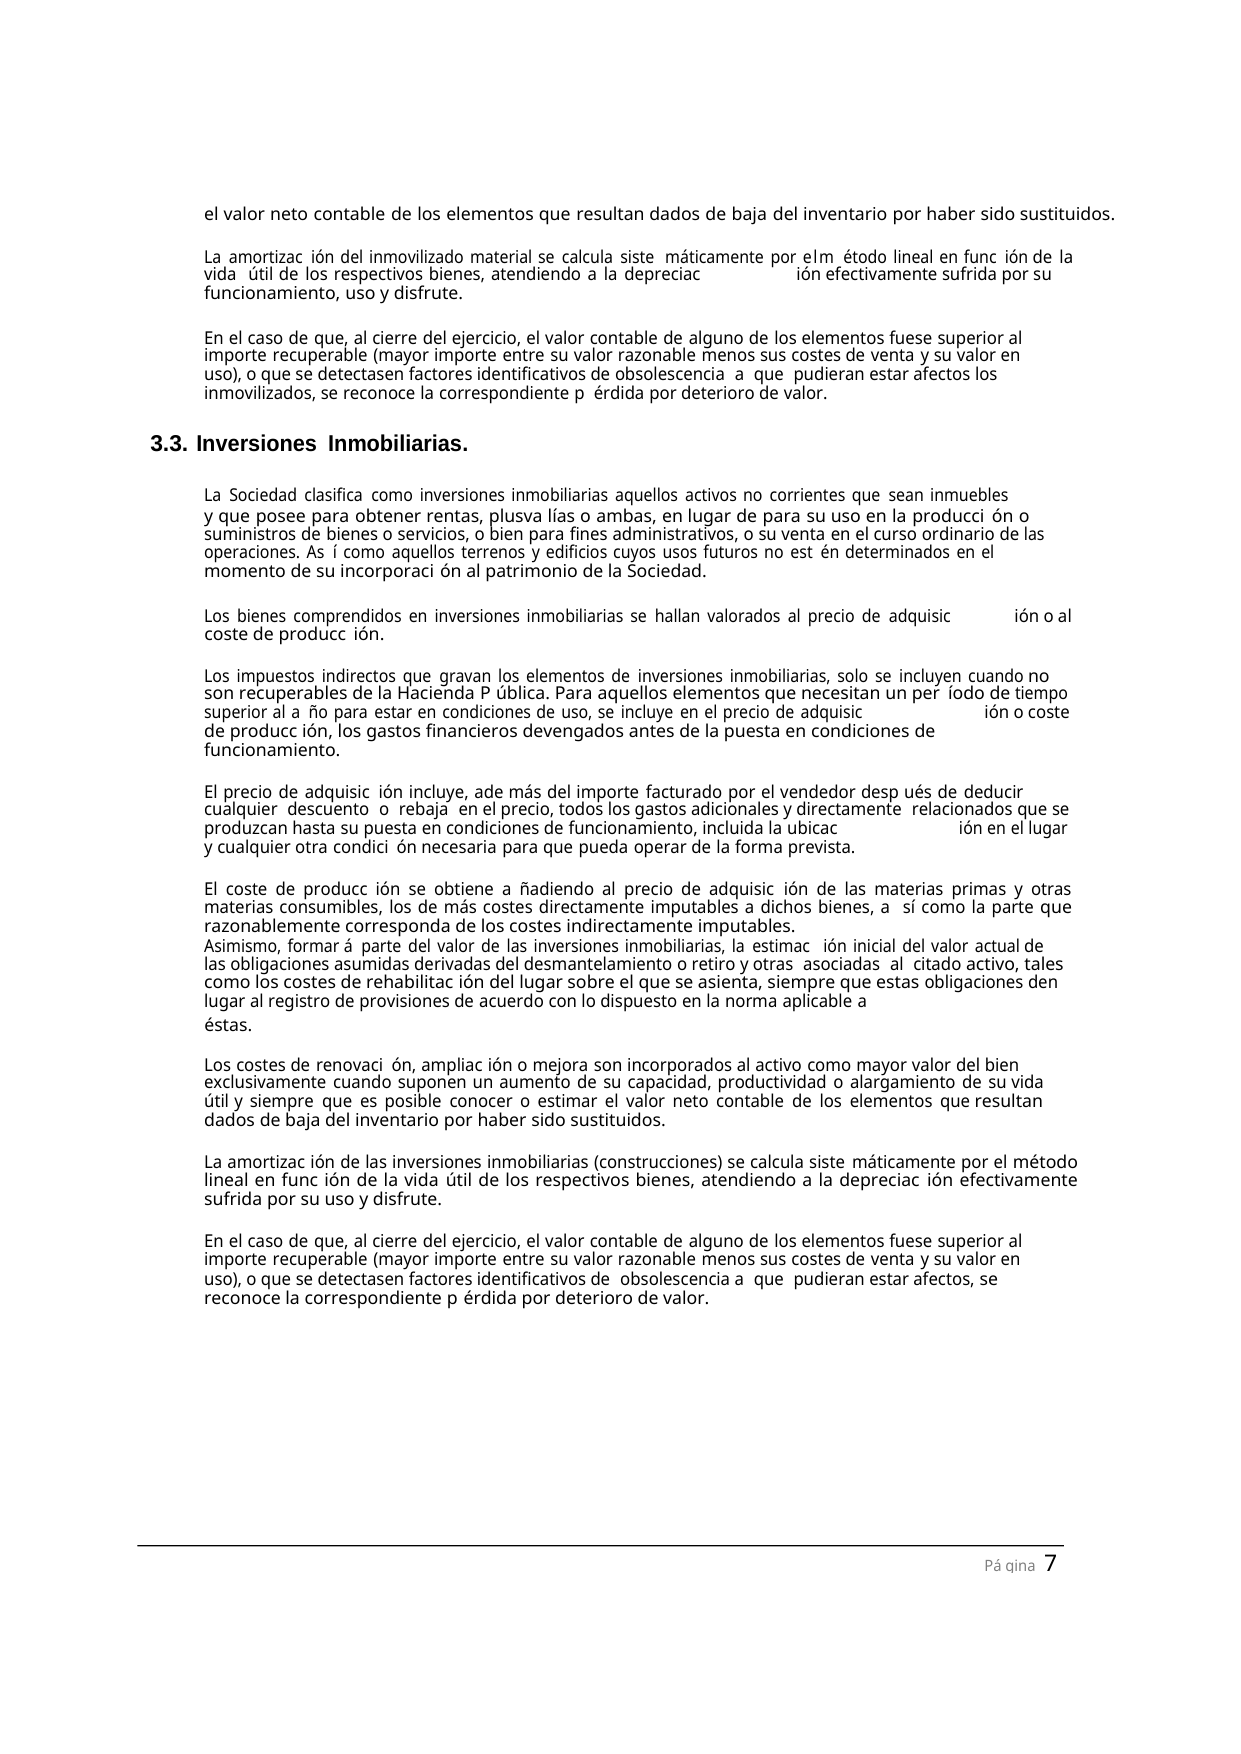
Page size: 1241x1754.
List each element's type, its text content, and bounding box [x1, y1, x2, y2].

text En el caso de que, al cierre del ejercicio, el valor contable de alguno de los elementos fuese superior al importe recuperable (mayor importe entre su valor razonable menos sus costes de venta y su valor en uso), o que se detectasen factores identificativos de obsolescencia a que pudieran estar afectos, se reconoce la correspondiente p érdida por deterioro de valor. [204, 1232, 1050, 1309]
text éstas. [204, 1013, 1180, 1036]
text Los impuestos indirectos que gravan los elementos de inversiones inmobiliarias, solo se incluyen cuando no son recuperables de la Hacienda P ública. Para aquellos elementos que necesitan un per íodo de tiempo superior al a ño para estar en condiciones de uso, se incluye en el precio de adquisic ión o coste de producc ión, los gastos financieros devengados antes de la puesta en condiciones de funcionamiento. [204, 667, 1075, 761]
text El precio de adquisic ión incluye, ade más del importe facturado por el vendedor desp ués de deducir cualquier descuento o rebaja en el precio, todos los gastos adicionales y directamente relacionados que se produzcan hasta su puesta en condiciones de funcionamiento, incluida la ubicac ión en el lugar y cualquier otra condici ón necesaria para que pueda operar de la forma prevista. [204, 783, 1075, 859]
text y que posee para obtener rentas, plusva lías o ambas, en lugar de para su uso en la producci ón o suministros de bienes o servicios, o bien para fines administrativos, o su venta en el curso ordinario de las operaciones. As í como aquellos terrenos y edificios cuyos usos futuros no est én determinados en el momento de su incorporaci ón al patrimonio de la Sociedad. [204, 508, 1076, 583]
text El coste de producc ión se obtiene a ñadiendo al precio de adquisic ión de las materias primas y otras materias consumibles, los de más costes directamente imputables a dichos bienes, a sí como la parte que razonablemente corresponda de los costes indirectamente imputables. [204, 881, 1072, 937]
subtitle Inversiones Inmobiliarias. [150, 429, 1180, 456]
text La amortizac ión del inmovilizado material se calcula siste máticamente por elm étodo lineal en func ión de la vida útil de los respectivos bienes, atendiendo a la depreciac ión efectivamente sufrida por su funcionamiento, uso y disfrute. [204, 248, 1076, 305]
text Los bienes comprendidos en inversiones inmobiliarias se hallan valorados al precio de adquisic ión o al coste de producc ión. [204, 608, 1077, 645]
text La Sociedad clasifica como inversiones inmobiliarias aquellos activos no corrientes que sean inmuebles [204, 482, 1180, 506]
text Los costes de renovaci ón, ampliac ión o mejora son incorporados al activo como mayor valor del bien exclusivamente cuando suponen un aumento de su capacidad, productividad o alargamiento de su vida útil y siempre que es posible conocer o estimar el valor neto contable de los elementos que resultan dados de baja del inventario por haber sido sustituidos. [204, 1057, 1066, 1132]
text En el caso de que, al cierre del ejercicio, el valor contable de alguno de los elementos fuese superior al importe recuperable (mayor importe entre su valor razonable menos sus costes de venta y su valor en uso), o que se detectasen factores identificativos de obsolescencia a que pudieran estar afectos los inmovilizados, se reconoce la correspondiente p érdida por deterioro de valor. [204, 329, 1050, 405]
text La amortizac ión de las inversiones inmobiliarias (construcciones) se calcula siste máticamente por el método lineal en func ión de la vida útil de los respectivos bienes, atendiendo a la depreciac ión efectivamente sufrida por su uso y disfrute. [204, 1154, 1078, 1210]
text Asimismo, formar á parte del valor de las inversiones inmobiliarias, la estimac ión inicial del valor actual de las obligaciones asumidas derivadas del desmantelamiento o retiro y otras asociadas al citado activo, tales como los costes de rehabilitac ión del lugar sobre el que se asienta, siempre que estas obligaciones den lugar al registro de provisiones de acuerdo con lo dispuesto en la norma aplicable a [204, 938, 1065, 1013]
text el valor neto contable de los elementos que resultan dados de baja del inventario por haber sido sustituidos. [204, 205, 1143, 224]
